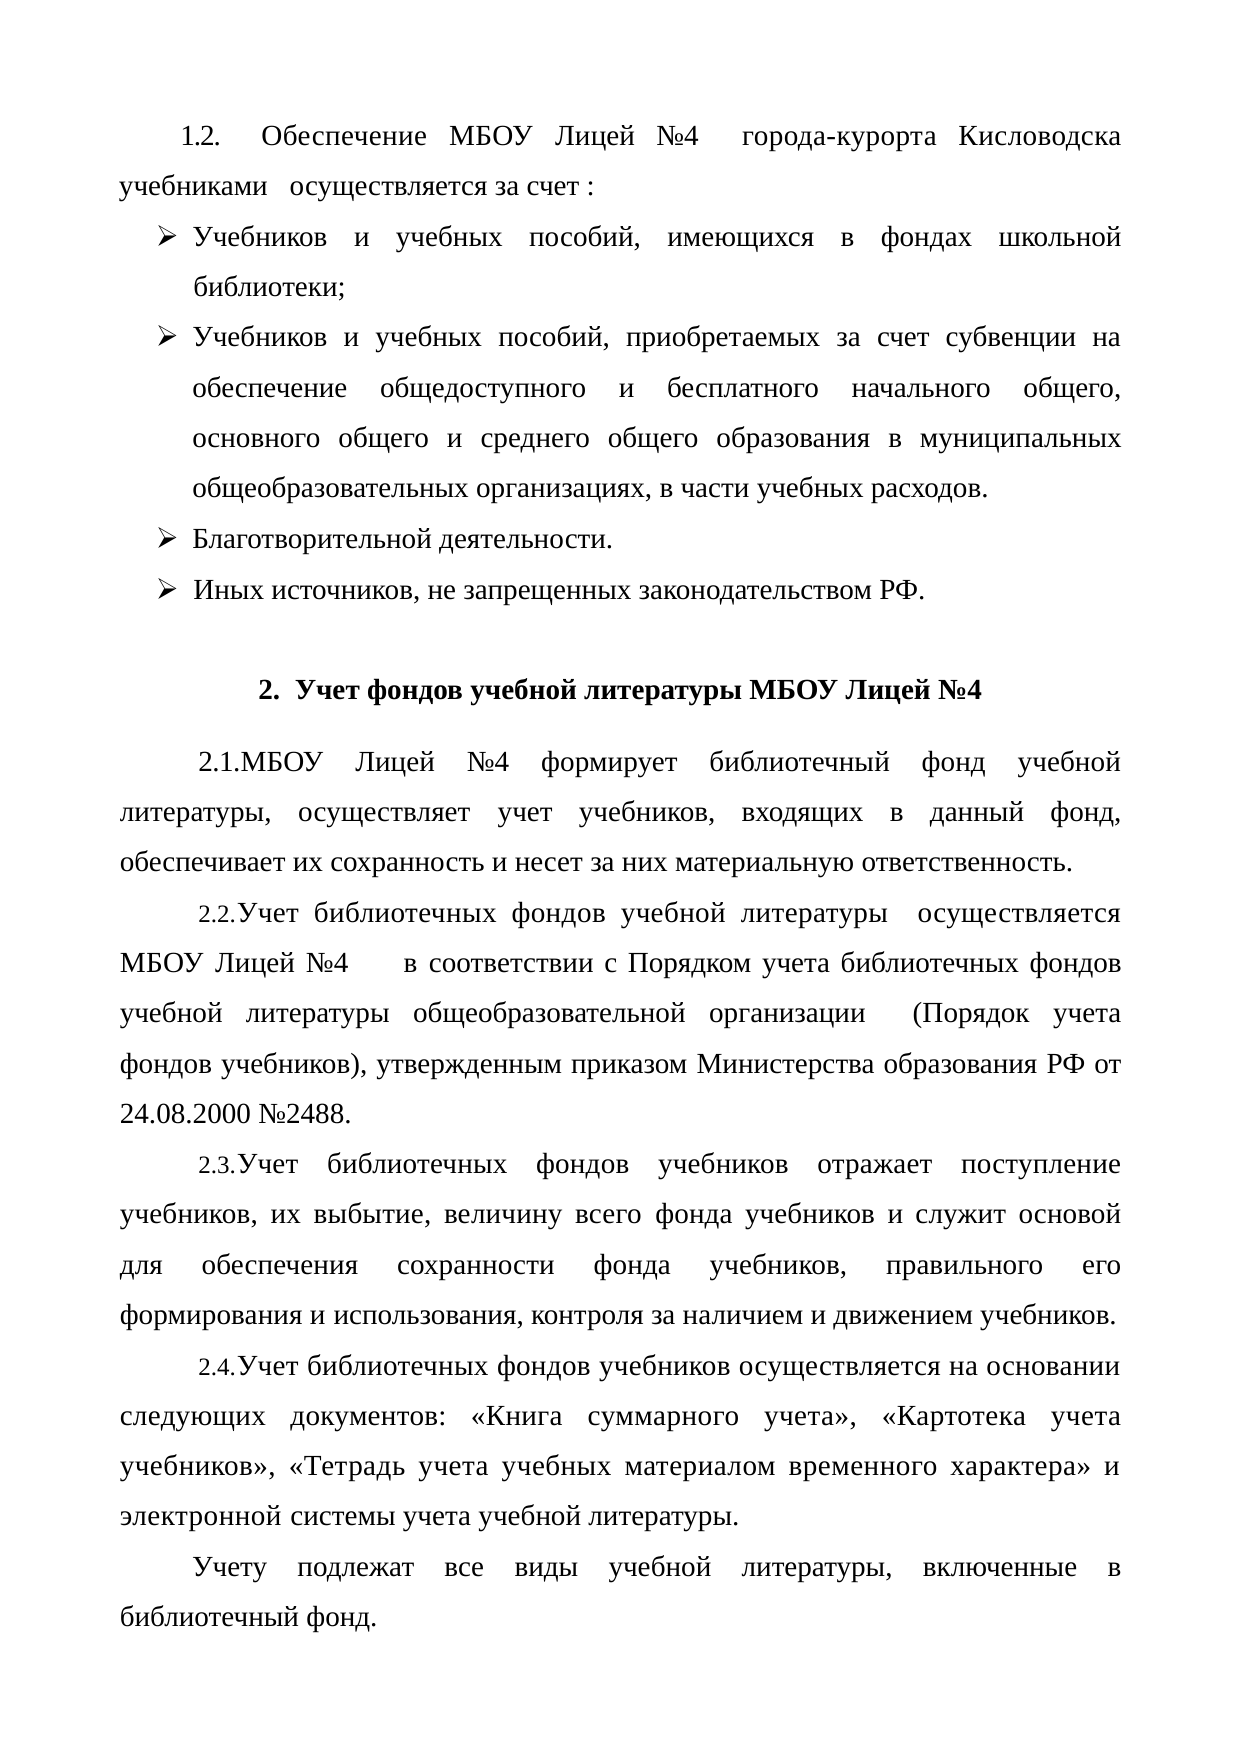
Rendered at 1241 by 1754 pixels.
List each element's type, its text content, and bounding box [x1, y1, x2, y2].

text Учету подлежат все виды учебной литературы, включенные в библиотечный фонд. [119, 1549, 1122, 1633]
list Учебников и учебных пособий, имеющихся в фондах школьной библиотеки; [156, 219, 1122, 303]
list Благотворительной деятельности. [156, 521, 1122, 554]
list Учет библиотечных фондов учебников отражает поступление учебников, их выбытие, величину всего фонда учебников и служит основой для обеспечения сохранности фонда учебников, правильного его формирования и использования, контроля за наличием и движением учебников. [119, 1146, 1122, 1331]
text 1.2. Обеспечение МБОУ Лицей №4 города-курорта Кисловодска учебниками осуществляется за счет : [119, 118, 1122, 202]
text 2. Учет фондов учебной литературы МБОУ Лицей №4 [118, 672, 1122, 706]
list Иных источников, не запрещенных законодательством РФ. [156, 572, 1122, 605]
text 2.1.МБОУ Лицей №4 формирует библиотечный фонд учебной литературы, осуществляет учет учебников, входящих в данный фонд, обеспечивает их сохранность и несет за них материальную ответственность. [119, 744, 1122, 878]
list Учет библиотечных фондов учебников осуществляется на основании следующих документов: «Книга суммарного учета», «Картотека учета учебников», «Тетрадь учета учебных материалом временного характера» и электронной системы учета учебной литературы. [119, 1348, 1122, 1532]
list Учебников и учебных пособий, приобретаемых за счет субвенции на обеспечение общедоступного и бесплатного начального общего, основного общего и среднего общего образования в муниципальных общеобразовательных организациях, в части учебных расходов. [156, 319, 1122, 504]
list Учет библиотечных фондов учебной литературы осуществляется МБОУ Лицей №4 в соответствии с Порядком учета библиотечных фондов учебной литературы общеобразовательной организации (Порядок учета фондов учебников), утвержденным приказом Министерства образования РФ от 24.08.2000 №2488. [119, 895, 1122, 1129]
